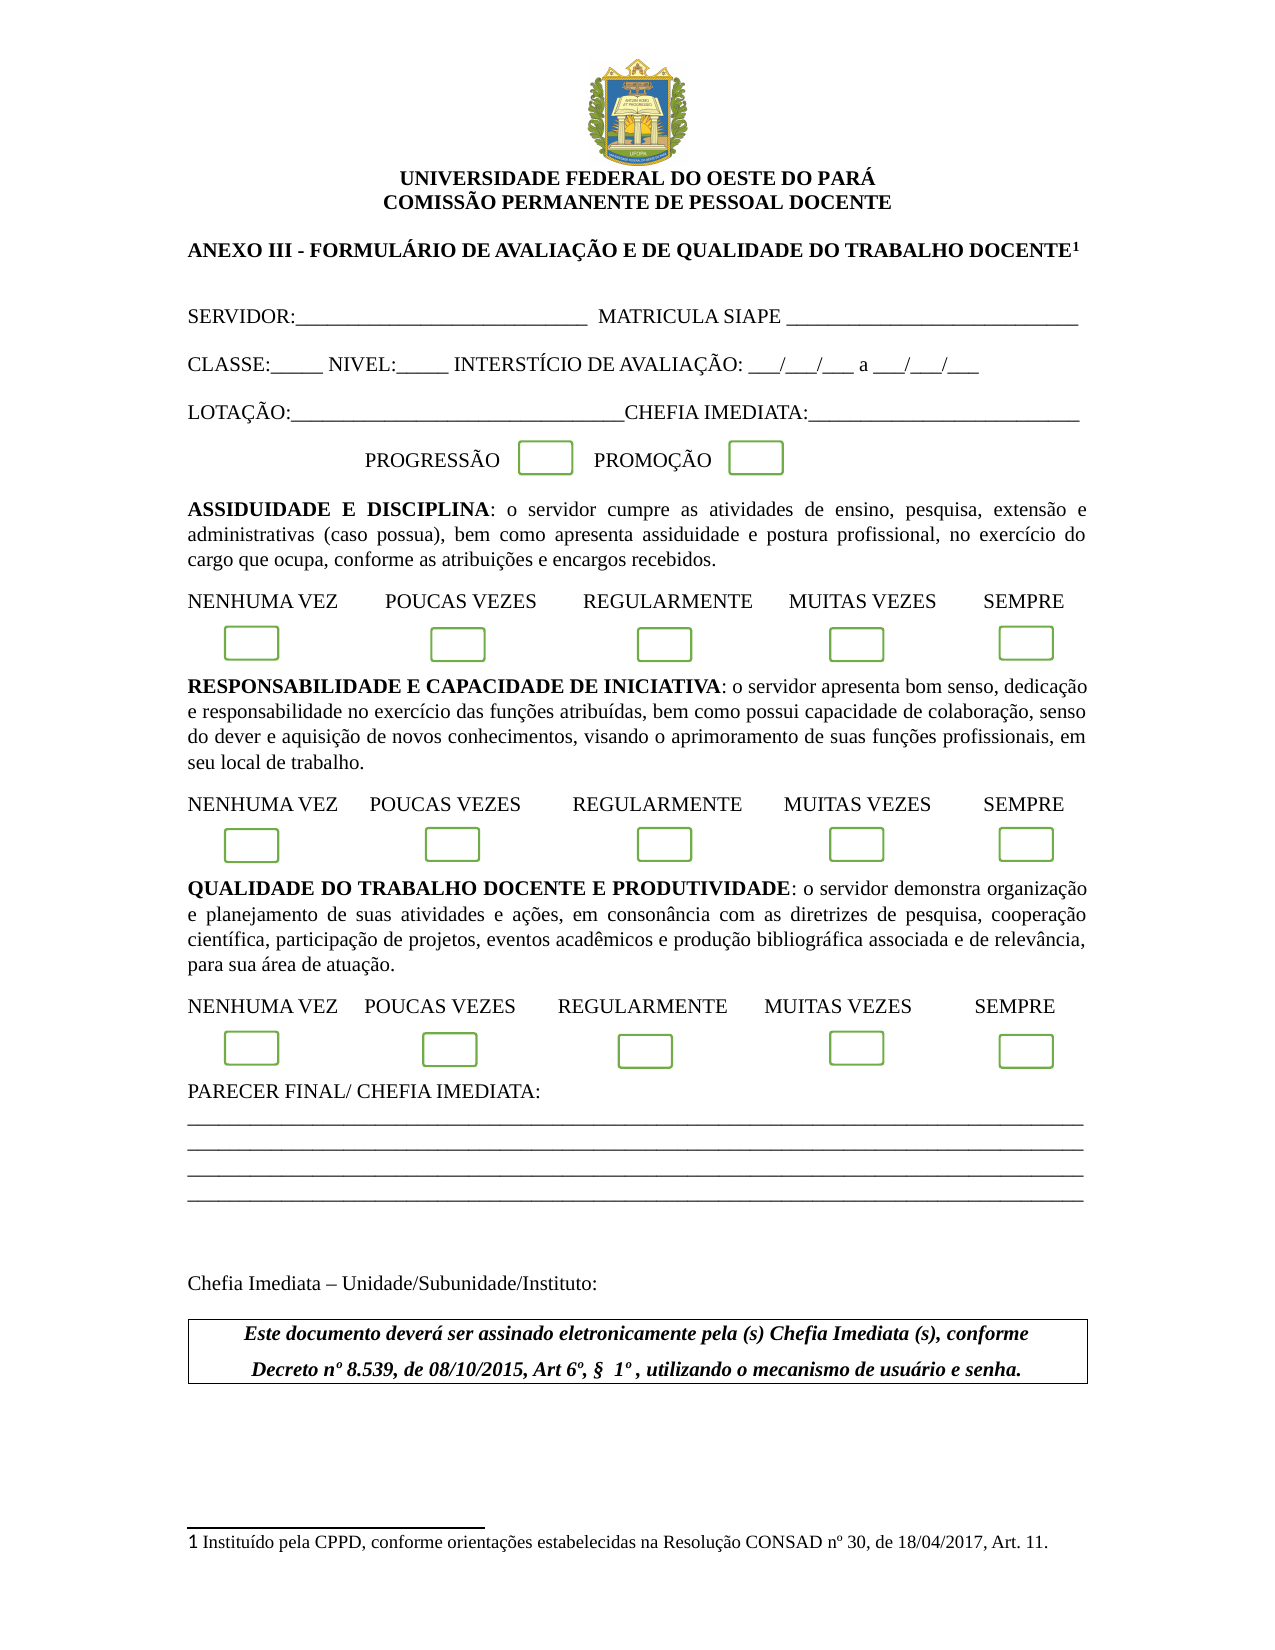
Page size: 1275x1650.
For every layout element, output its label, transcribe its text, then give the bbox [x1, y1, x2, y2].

text RESPONSABILIDADE E CAPACIDADE DE INICIATIVA: o servidor apresenta bom senso, dedicação e responsabilidade no exercício das funções atribuídas, bem como possui capacidade de colaboração, senso do dever e aquisição de novos conhecimentos, visando o aprimoramento de suas funções profissionais, em seu local de trabalho. [187, 673, 1087, 774]
text ANEXO III - FORMULÁRIO DE AVALIAÇÃO E DE QUALIDADE DO TRABALHO DOCENTE [187, 238, 1087, 262]
text PROGRESSÃO [187, 448, 518, 472]
text PARECER FINAL/ CHEFIA IMEDIATA: ________________________________________________________________________________________________________________________________________________________________________________________________________________________________________________________________________________________________________________________________________________________ [187, 1078, 1087, 1204]
text [784, 448, 1087, 472]
text SERVIDOR:____________________________ MATRICULA SIAPE ____________________________ [187, 304, 1087, 328]
text NENHUMA VEZ POUCAS VEZES REGULARMENTE MUITAS VEZES SEMPRE [187, 994, 1087, 1018]
text QUALIDADE DO TRABALHO DOCENTE E PRODUTIVIDADE: o servidor demonstra organização e planejamento de suas atividades e ações, em consonância com as diretrizes de pesquisa, cooperação científica, participação de projetos, eventos acadêmicos e produção bibliográfica associada e de relevância, para sua área de atuação. [187, 876, 1087, 976]
text NENHUMA VEZ POUCAS VEZES REGULARMENTE MUITAS VEZES SEMPRE [187, 589, 1087, 613]
text CLASSE:_____ NIVEL:_____ INTERSTÍCIO DE AVALIAÇÃO: ___/___/___ a ___/___/___ [187, 352, 1087, 376]
text Chefia Imediata – Unidade/Subunidade/Instituto: [187, 1270, 1087, 1294]
text PROMOÇÃO [574, 448, 728, 472]
text Instituído pela CPPD, conforme orientações estabelecidas na Resolução CONSAD nº 30, de 18/04/2017, Art. 11. [187, 1528, 1087, 1553]
text Decreto nº 8.539, de 08/10/2015, Art 6º, § 1º , utilizando o mecanismo de usuário e senha. [189, 1354, 1087, 1383]
text Este documento deverá ser assinado eletronicamente pela (s) Chefia Imediata (s), conforme [189, 1320, 1087, 1345]
text NENHUMA VEZ POUCAS VEZES REGULARMENTE MUITAS VEZES SEMPRE [187, 792, 1087, 816]
text ASSIDUIDADE E DISCIPLINA: o servidor cumpre as atividades de ensino, pesquisa, extensão e administrativas (caso possua), bem como apresenta assiduidade e postura profissional, no exercício do cargo que ocupa, conforme as atribuições e encargos recebidos. [187, 496, 1087, 571]
text LOTAÇÃO:________________________________CHEFIA IMEDIATA:__________________________ [187, 400, 1087, 424]
